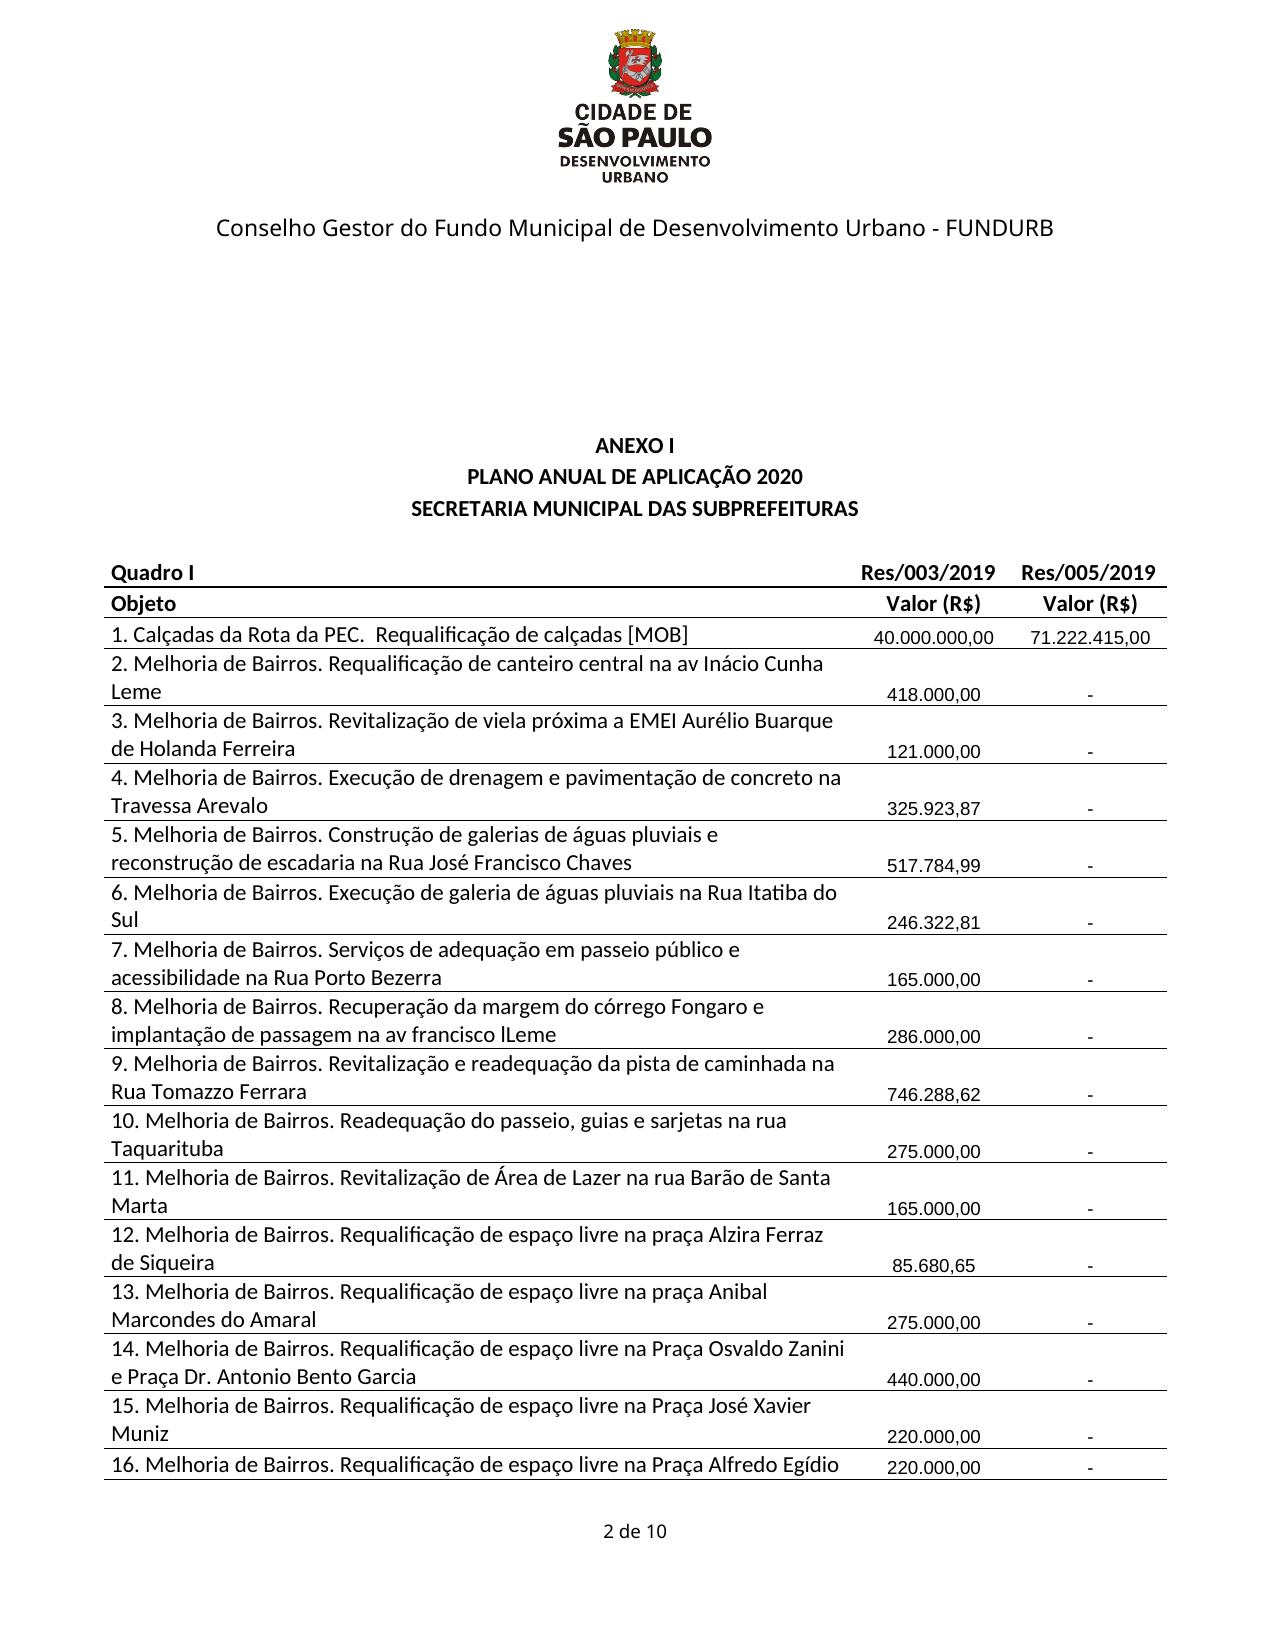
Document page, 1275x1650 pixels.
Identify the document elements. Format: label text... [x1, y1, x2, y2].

table_cell 9. Melhoria de Bairros. Revitalização e readequação da pista de caminhada na Rua Tomazzo Ferrara [104, 1049, 853, 1105]
table_cell 13. Melhoria de Bairros. Requalificação de espaço livre na praça Anibal Marcondes do Amaral [104, 1277, 853, 1333]
table_cell - [1014, 1277, 1167, 1333]
table_cell 121.000,00 [854, 706, 1014, 762]
table_cell - [1014, 1049, 1167, 1105]
table_cell - [1014, 1391, 1167, 1447]
table_cell 1. Calçadas da Rota da PEC. Requalificação de calçadas [MOB] [104, 618, 853, 648]
table_cell 6. Melhoria de Bairros. Execução de galeria de águas pluviais na Rua Itatiba do Sul [104, 878, 853, 934]
table_cell 40.000.000,00 [854, 618, 1014, 648]
table_cell - [1014, 764, 1167, 819]
table_cell 16. Melhoria de Bairros. Requalificação de espaço livre na Praça Alfredo Egídio [104, 1449, 853, 1479]
table_cell 8. Melhoria de Bairros. Recuperação da margem do córrego Fongaro e implantação de passagem na av francisco lLeme [104, 992, 853, 1048]
table_cell 440.000,00 [854, 1334, 1014, 1390]
table_cell - [1014, 1106, 1167, 1162]
table_cell - [1014, 706, 1167, 762]
table_cell 11. Melhoria de Bairros. Revitalização de Área de Lazer na rua Barão de Santa Marta [104, 1163, 853, 1219]
table_cell 165.000,00 [854, 935, 1014, 991]
table_cell Res/005/2019 [1014, 553, 1167, 586]
table_cell PLANO ANUAL DE APLICAÇÃO 2020 [104, 459, 1167, 490]
table_cell 7. Melhoria de Bairros. Serviços de adequação em passeio público e acessibilidade na Rua Porto Bezerra [104, 935, 853, 991]
table_cell 220.000,00 [854, 1449, 1014, 1479]
table_cell Res/003/2019 [854, 553, 1014, 586]
table_cell 517.784,99 [854, 821, 1014, 877]
table_cell 3. Melhoria de Bairros. Revitalização de viela próxima a EMEI Aurélio Buarque de Holanda Ferreira [104, 706, 853, 762]
table_cell - [1014, 1449, 1167, 1479]
table_cell [104, 522, 853, 553]
table_cell 2. Melhoria de Bairros. Requalificação de canteiro central na av Inácio Cunha Leme [104, 649, 853, 705]
table_cell - [1014, 1334, 1167, 1390]
table_cell 71.222.415,00 [1014, 618, 1167, 648]
table_cell 275.000,00 [854, 1277, 1014, 1333]
table_cell 165.000,00 [854, 1163, 1014, 1219]
table_cell [1014, 522, 1167, 553]
table_cell 12. Melhoria de Bairros. Requalificação de espaço livre na praça Alzira Ferraz de Siqueira [104, 1220, 853, 1276]
table_cell - [1014, 649, 1167, 705]
table_cell 286.000,00 [854, 992, 1014, 1048]
table_cell Valor (R$) [1014, 588, 1167, 617]
table_cell 10. Melhoria de Bairros. Readequação do passeio, guias e sarjetas na rua Taquarituba [104, 1106, 853, 1162]
table_cell 746.288,62 [854, 1049, 1014, 1105]
table_cell 246.322,81 [854, 878, 1014, 934]
table_cell 220.000,00 [854, 1391, 1014, 1447]
table_cell 4. Melhoria de Bairros. Execução de drenagem e pavimentação de concreto na Travessa Arevalo [104, 764, 853, 819]
table_cell 325.923,87 [854, 764, 1014, 819]
table_cell - [1014, 1163, 1167, 1219]
table_cell Objeto [104, 588, 853, 617]
table_cell 85.680,65 [854, 1220, 1014, 1276]
table_cell 14. Melhoria de Bairros. Requalificação de espaço livre na Praça Osvaldo Zanini e Praça Dr. Antonio Bento Garcia [104, 1334, 853, 1390]
table_cell - [1014, 992, 1167, 1048]
table_cell - [1014, 878, 1167, 934]
table_cell 275.000,00 [854, 1106, 1014, 1162]
table_cell - [1014, 935, 1167, 991]
table_cell SECRETARIA MUNICIPAL DAS SUBPREFEITURAS [104, 490, 1167, 522]
table_cell - [1014, 821, 1167, 877]
table_cell 418.000,00 [854, 649, 1014, 705]
table_cell 5. Melhoria de Bairros. Construção de galerias de águas pluviais e reconstrução de escadaria na Rua José Francisco Chaves [104, 821, 853, 877]
table_cell 15. Melhoria de Bairros. Requalificação de espaço livre na Praça José Xavier Muniz [104, 1391, 853, 1447]
table_header ANEXO I [104, 428, 1167, 459]
table_cell - [1014, 1220, 1167, 1276]
table_cell Valor (R$) [854, 588, 1014, 617]
table_cell [854, 522, 1014, 553]
table_cell Quadro I [104, 553, 853, 586]
